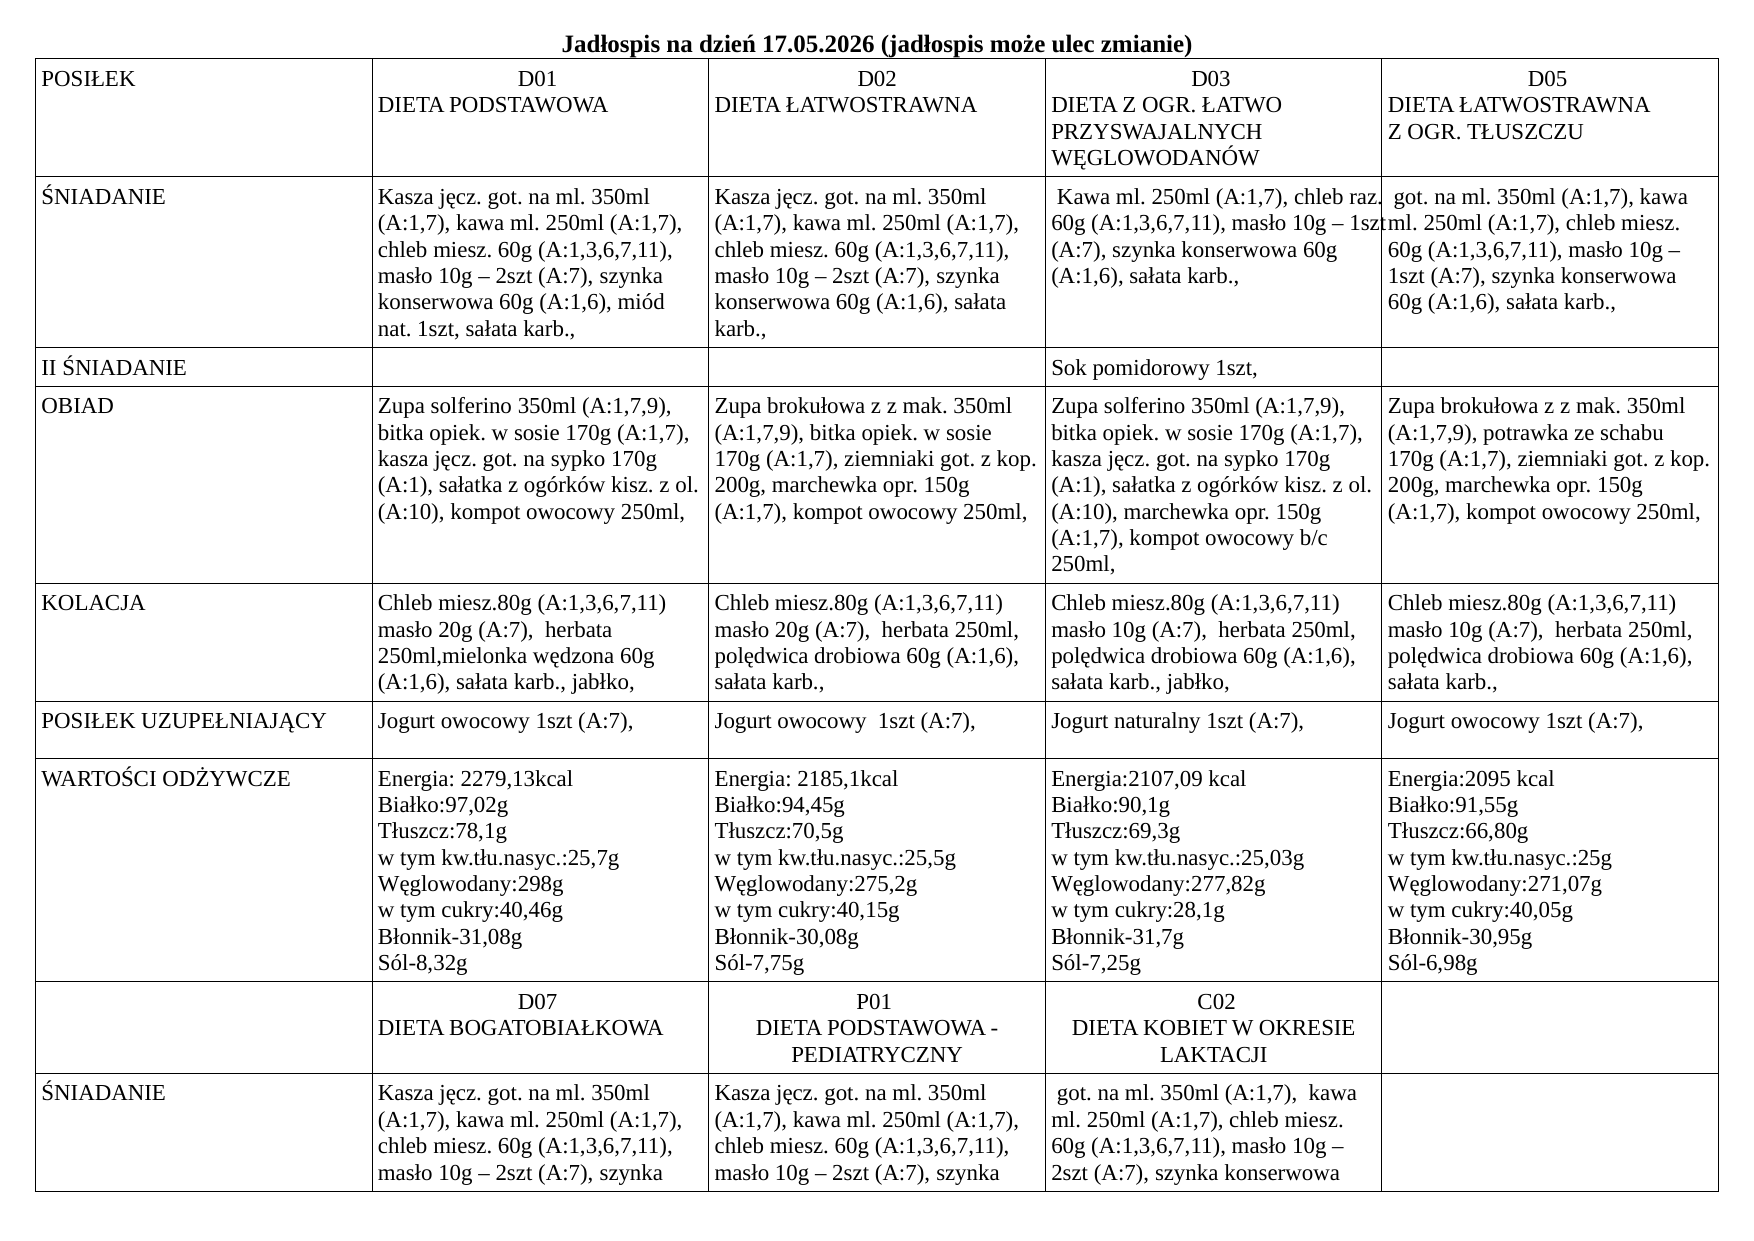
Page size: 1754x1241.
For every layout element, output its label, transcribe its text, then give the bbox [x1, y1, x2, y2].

table_header D03 DIETA Z OGR. ŁATWO PRZYSWAJALNYCH WĘGLOWODANÓW [1046, 59, 1381, 176]
table_cell Kasza jęcz. got. na ml. 350ml (A:1,7), kawa ml. 250ml (A:1,7), chleb miesz. 60g (A:1,3,6,7,11), masło 10g – 2szt (A:7), szynka konserwowa 60g (A:1,6), sałata karb., [709, 177, 1045, 347]
table_cell [373, 348, 708, 386]
table_cell Kasza jęcz. got. na ml. 350ml (A:1,7), kawa ml. 250ml (A:1,7), chleb miesz. 60g (A:1,3,6,7,11), masło 10g – 2szt (A:7), szynka konserwowa 60g (A:1,6), miód nat. 1szt, sałata karb., [373, 177, 708, 347]
table_cell Energia:2107,09 kcal Białko:90,1g Tłuszcz:69,3g w tym kw.tłu.nasyc.:25,03g Węglowodany:277,82g w tym cukry:28,1g Błonnik-31,7g Sól-7,25g [1046, 759, 1381, 981]
table_cell POSIŁEK UZUPEŁNIAJĄCY [36, 702, 372, 758]
table_cell P01 DIETA PODSTAWOWA - PEDIATRYCZNY [709, 982, 1045, 1073]
table_cell Sok pomidorowy 1szt, [1046, 348, 1381, 386]
table_header D02 DIETA ŁATWOSTRAWNA [709, 59, 1045, 176]
table_cell Zupa brokułowa z z mak. 350ml (A:1,7,9), potrawka ze schabu 170g (A:1,7), ziemniaki got. z kop. 200g, marchewka opr. 150g (A:1,7), kompot owocowy 250ml, [1382, 387, 1718, 583]
table_cell Zupa brokułowa z z mak. 350ml (A:1,7,9), bitka opiek. w sosie 170g (A:1,7), ziemniaki got. z kop. 200g, marchewka opr. 150g (A:1,7), kompot owocowy 250ml, [709, 387, 1045, 583]
table_cell [36, 982, 372, 1073]
table_cell got. na ml. 350ml (A:1,7), kawa ml. 250ml (A:1,7), chleb miesz. 60g (A:1,3,6,7,11), masło 10g – 1szt (A:7), szynka konserwowa 60g (A:1,6), sałata karb., [1382, 177, 1718, 347]
table_cell Chleb miesz.80g (A:1,3,6,7,11) masło 20g (A:7), herbata 250ml,mielonka wędzona 60g (A:1,6), sałata karb., jabłko, [373, 584, 708, 701]
table_cell Zupa solferino 350ml (A:1,7,9), bitka opiek. w sosie 170g (A:1,7), kasza jęcz. got. na sypko 170g (A:1), sałatka z ogórków kisz. z ol. (A:10), marchewka opr. 150g (A:1,7), kompot owocowy b/c 250ml, [1046, 387, 1381, 583]
table_cell Energia: 2185,1kcal Białko:94,45g Tłuszcz:70,5g w tym kw.tłu.nasyc.:25,5g Węglowodany:275,2g w tym cukry:40,15g Błonnik-30,08g Sól-7,75g [709, 759, 1045, 981]
table_header D01 DIETA PODSTAWOWA [373, 59, 708, 176]
table_cell Kawa ml. 250ml (A:1,7), chleb raz. 60g (A:1,3,6,7,11), masło 10g – 1szt (A:7), szynka konserwowa 60g (A:1,6), sałata karb., [1046, 177, 1381, 347]
table_cell II ŚNIADANIE [36, 348, 372, 386]
table_cell C02 DIETA KOBIET W OKRESIE LAKTACJI [1046, 982, 1381, 1073]
table_header POSIŁEK [36, 59, 372, 176]
table_cell Energia: 2279,13kcal Białko:97,02g Tłuszcz:78,1g w tym kw.tłu.nasyc.:25,7g Węglowodany:298g w tym cukry:40,46g Błonnik-31,08g Sól-8,32g [373, 759, 708, 981]
table_cell [709, 348, 1045, 386]
table_cell Jogurt owocowy 1szt (A:7), [373, 702, 708, 758]
table_cell D07 DIETA BOGATOBIAŁKOWA [373, 982, 708, 1073]
table_cell Kasza jęcz. got. na ml. 350ml (A:1,7), kawa ml. 250ml (A:1,7), chleb miesz. 60g (A:1,3,6,7,11), masło 10g – 2szt (A:7), szynka [373, 1074, 708, 1191]
table_cell Jogurt owocowy 1szt (A:7), [709, 702, 1045, 758]
table_cell ŚNIADANIE [36, 177, 372, 347]
table_cell [1382, 348, 1718, 386]
table_cell WARTOŚCI ODŻYWCZE [36, 759, 372, 981]
table_cell Jogurt owocowy 1szt (A:7), [1382, 702, 1718, 758]
table_cell OBIAD [36, 387, 372, 583]
table_cell Chleb miesz.80g (A:1,3,6,7,11) masło 10g (A:7), herbata 250ml, polędwica drobiowa 60g (A:1,6), sałata karb., [1382, 584, 1718, 701]
table_cell got. na ml. 350ml (A:1,7), kawa ml. 250ml (A:1,7), chleb miesz. 60g (A:1,3,6,7,11), masło 10g – 2szt (A:7), szynka konserwowa [1046, 1074, 1381, 1191]
table_cell KOLACJA [36, 584, 372, 701]
table_cell [1382, 982, 1718, 1073]
table_cell Jogurt naturalny 1szt (A:7), [1046, 702, 1381, 758]
table_cell Chleb miesz.80g (A:1,3,6,7,11) masło 20g (A:7), herbata 250ml, polędwica drobiowa 60g (A:1,6), sałata karb., [709, 584, 1045, 701]
table_cell Energia:2095 kcal Białko:91,55g Tłuszcz:66,80g w tym kw.tłu.nasyc.:25g Węglowodany:271,07g w tym cukry:40,05g Błonnik-30,95g Sól-6,98g [1382, 759, 1718, 981]
table_header D05 DIETA ŁATWOSTRAWNA Z OGR. TŁUSZCZU [1382, 59, 1718, 176]
table_cell [1382, 1074, 1718, 1191]
text Jadłospis na dzień 17.05.2026 (jadłospis może ulec zmianie) [35, 29, 1718, 58]
table_cell Chleb miesz.80g (A:1,3,6,7,11) masło 10g (A:7), herbata 250ml, polędwica drobiowa 60g (A:1,6), sałata karb., jabłko, [1046, 584, 1381, 701]
table_cell Zupa solferino 350ml (A:1,7,9), bitka opiek. w sosie 170g (A:1,7), kasza jęcz. got. na sypko 170g (A:1), sałatka z ogórków kisz. z ol. (A:10), kompot owocowy 250ml, [373, 387, 708, 583]
table_cell ŚNIADANIE [36, 1074, 372, 1191]
table_cell Kasza jęcz. got. na ml. 350ml (A:1,7), kawa ml. 250ml (A:1,7), chleb miesz. 60g (A:1,3,6,7,11), masło 10g – 2szt (A:7), szynka [709, 1074, 1045, 1191]
